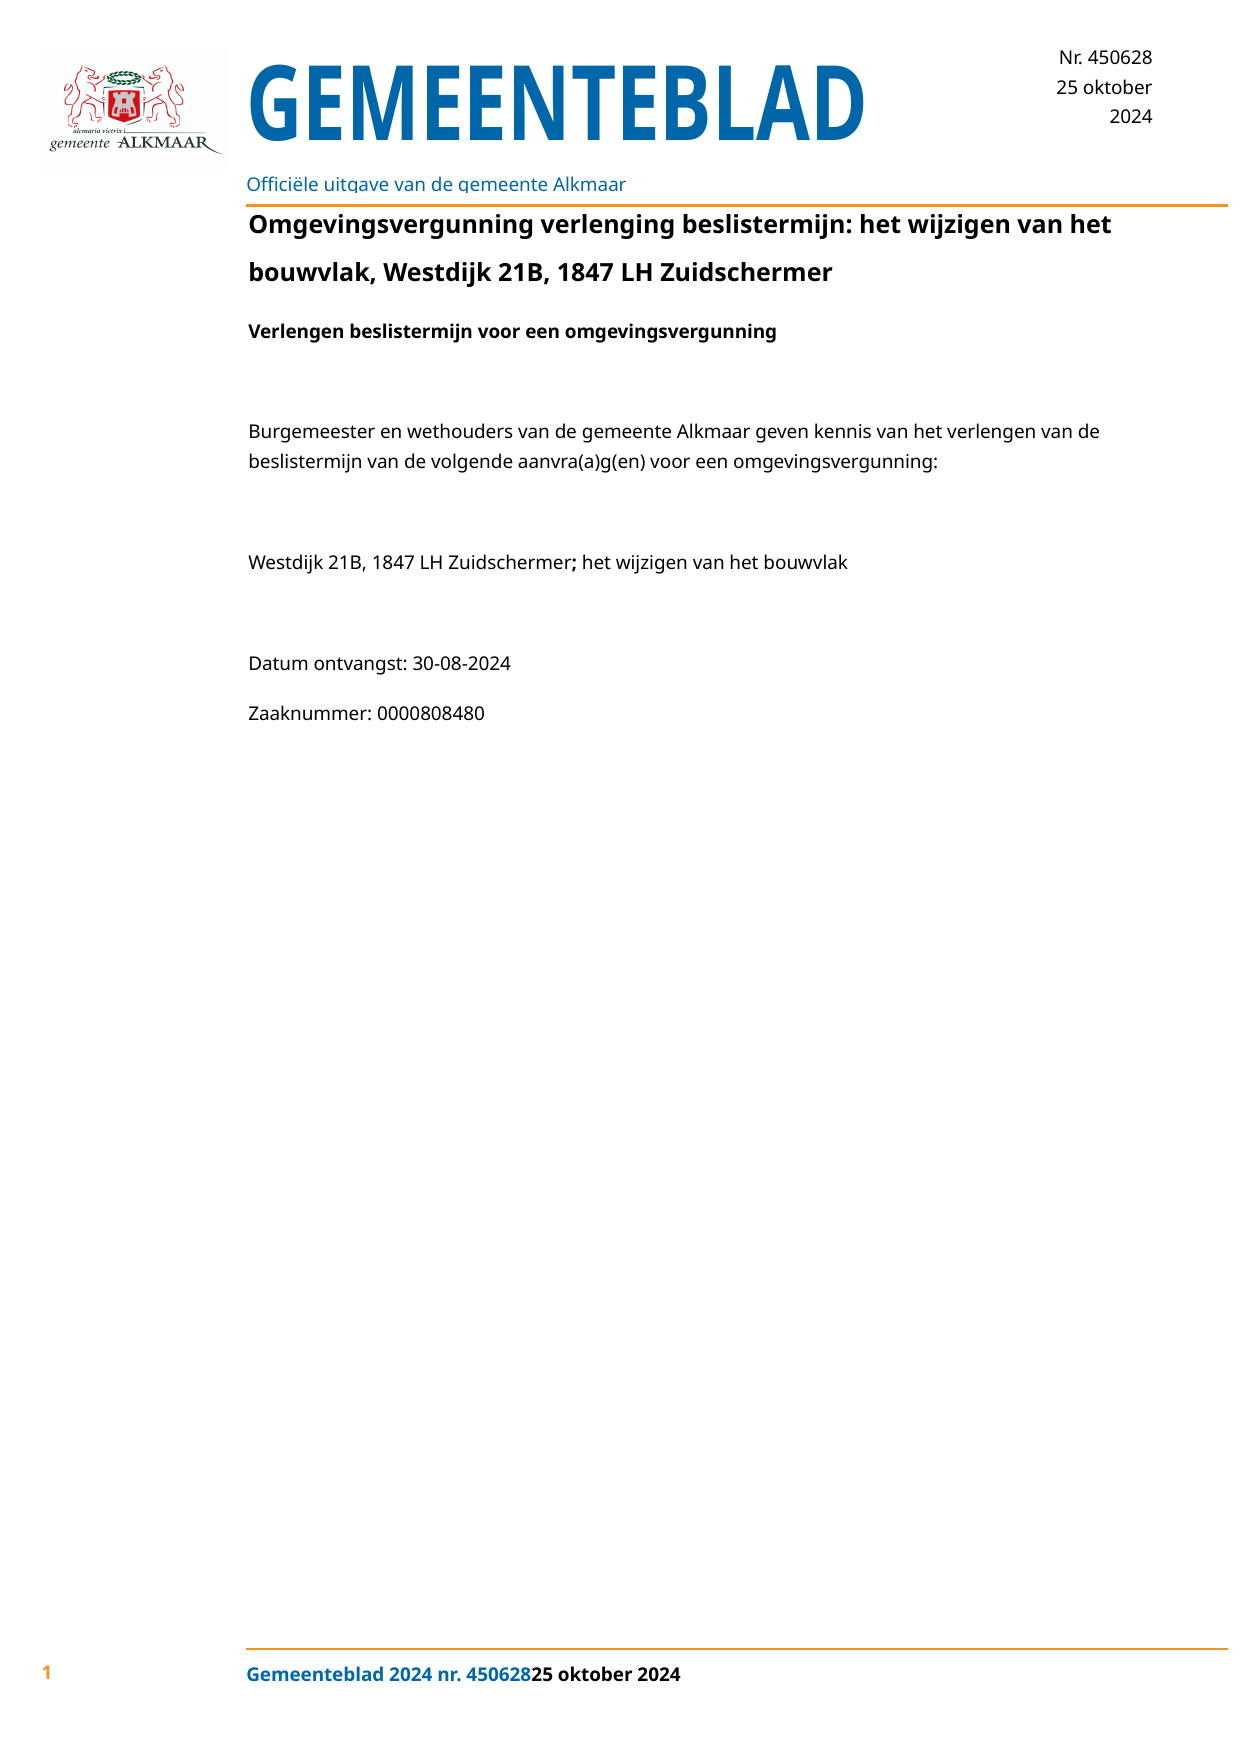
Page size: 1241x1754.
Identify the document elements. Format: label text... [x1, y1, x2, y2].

text Zaaknummer: 0000808480 [248, 700, 1152, 726]
picture [41, 47, 231, 172]
text Westdijk 21B, 1847 LH Zuidschermer; het wijzigen van het bouwvlak [248, 549, 1152, 575]
text Verlengen beslistermijn voor een omgevingsvergunning [248, 318, 1152, 344]
text Burgemeester en wethouders van de gemeente Alkmaar geven kennis van het verlengen van de beslistermijn van de volgende aanvra(a)g(en) voor een omgevingsvergunning: [248, 419, 1152, 474]
text Datum ontvangst: 30-08-2024 [248, 650, 1152, 676]
text Omgevingsvergunning verlenging beslistermijn: het wijzigen van het bouwvlak, Westdijk 21B, 1847 LH Zuidschermer [248, 207, 1152, 288]
